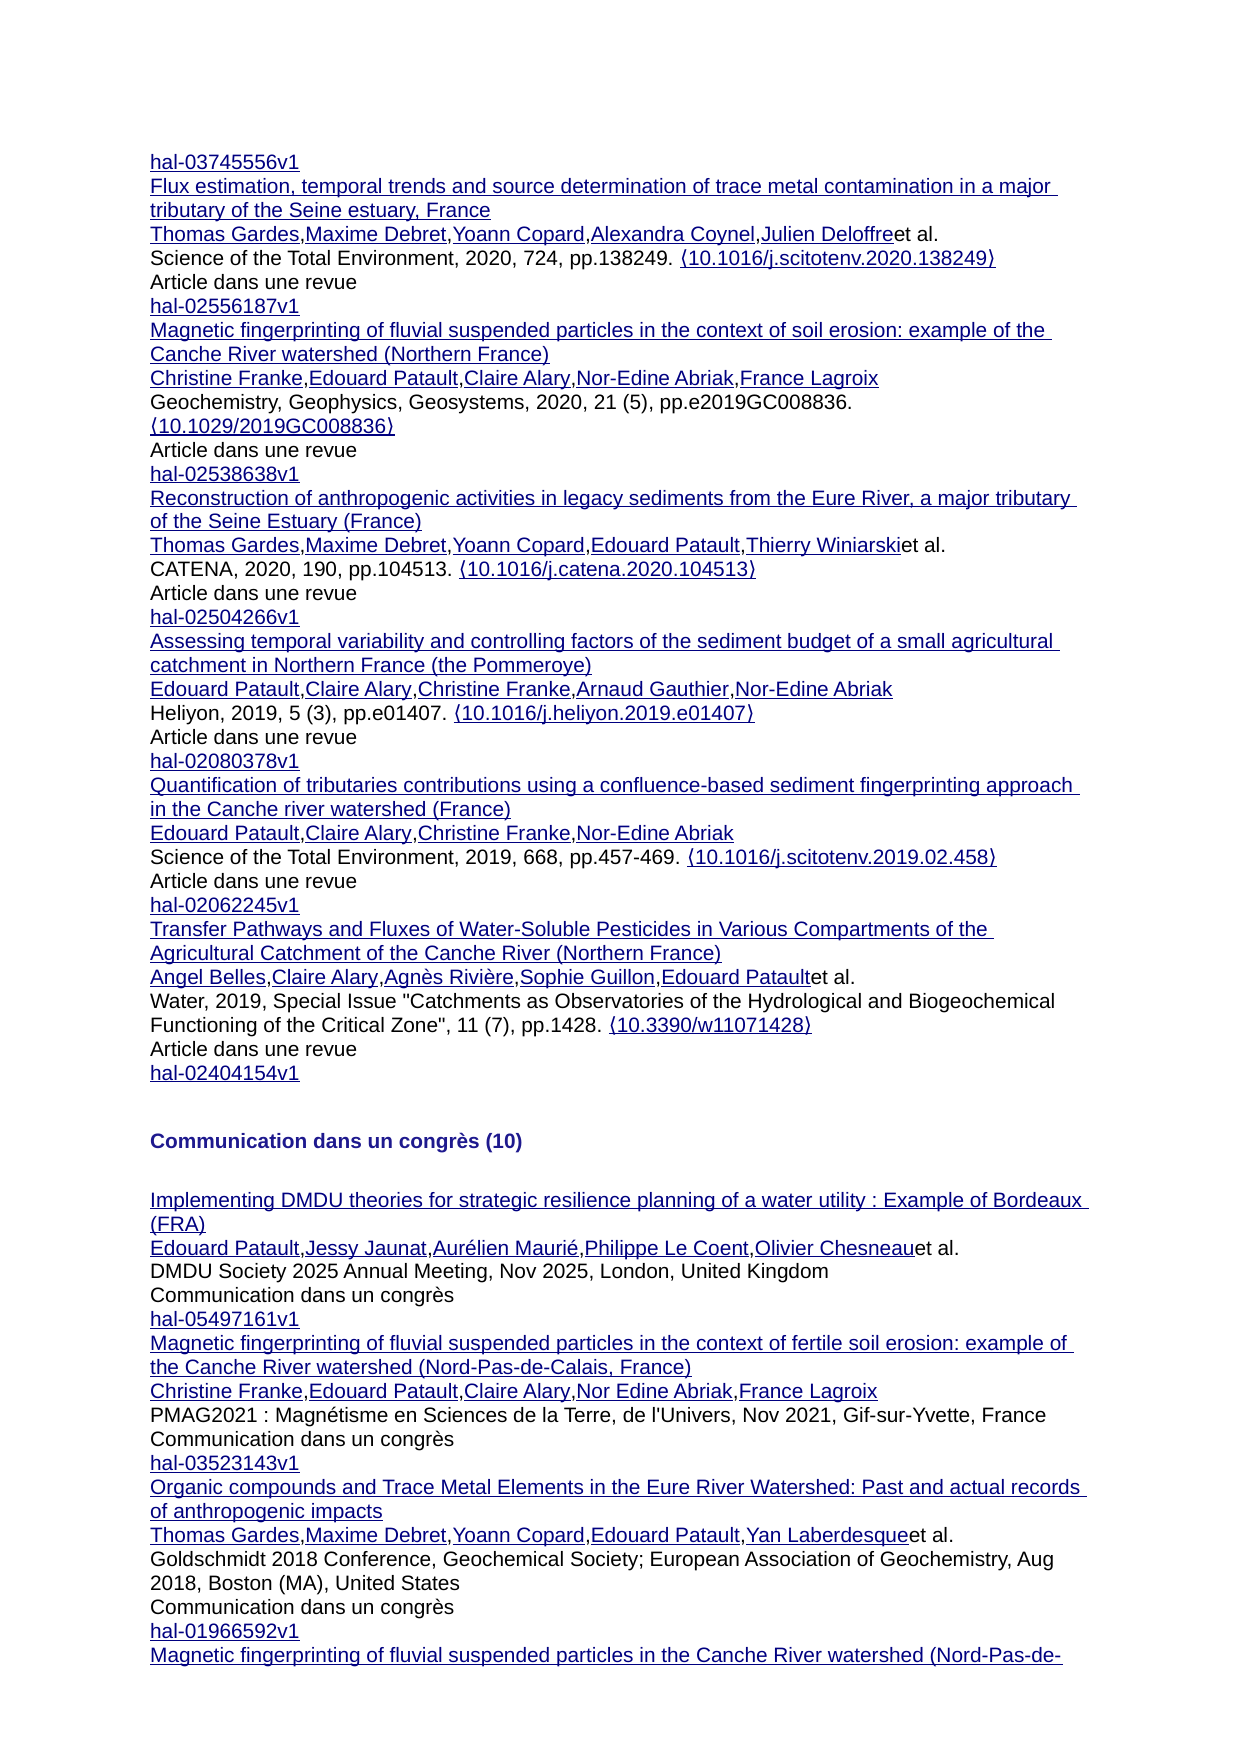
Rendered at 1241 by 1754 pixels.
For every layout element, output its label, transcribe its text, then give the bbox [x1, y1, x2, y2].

table_cell Flux estimation, temporal trends and source determination of trace metal contamination in a major tributary of the Seine estuary, France Thomas Gardes,Maxime Debret,Yoann Copard,Alexandra Coynel,Julien Deloffreet al. Science of the Total Environment, 2020, 724, pp.138249. ⟨10.1016/j.scitotenv.2020.138249⟩ Article dans une revue hal-02556187v1 [150, 174, 1090, 318]
table_cell Assessing temporal variability and controlling factors of the sediment budget of a small agricultural catchment in Northern France (the Pommeroye) Edouard Patault,Claire Alary,Christine Franke,Arnaud Gauthier,Nor-Edine Abriak Heliyon, 2019, 5 (3), pp.e01407. ⟨10.1016/j.heliyon.2019.e01407⟩ Article dans une revue hal-02080378v1 [150, 629, 1090, 773]
table_cell Magnetic fingerprinting of fluvial suspended particles in the context of fertile soil erosion: example of the Canche River watershed (Nord-Pas-de-Calais, France) Christine Franke,Edouard Patault,Claire Alary,Nor Edine Abriak,France Lagroix PMAG2021 : Magnétisme en Sciences de la Terre, de l'Univers, Nov 2021, Gif-sur-Yvette, France Communication dans un congrès hal-03523143v1 [150, 1331, 1090, 1475]
table_cell Magnetic fingerprinting of fluvial suspended particles in the context of soil erosion: example of the Canche River watershed (Northern France) Christine Franke,Edouard Patault,Claire Alary,Nor-Edine Abriak,France Lagroix Geochemistry, Geophysics, Geosystems, 2020, 21 (5), pp.e2019GC008836. ⟨10.1029/2019GC008836⟩ Article dans une revue hal-02538638v1 [150, 318, 1090, 485]
table_cell hal-03745556v1 [150, 150, 1090, 174]
table_cell Quantification of tributaries contributions using a confluence-based sediment fingerprinting approach in the Canche river watershed (France) Edouard Patault,Claire Alary,Christine Franke,Nor-Edine Abriak Science of the Total Environment, 2019, 668, pp.457-469. ⟨10.1016/j.scitotenv.2019.02.458⟩ Article dans une revue hal-02062245v1 [150, 773, 1090, 917]
table_cell Reconstruction of anthropogenic activities in legacy sediments from the Eure River, a major tributary of the Seine Estuary (France) Thomas Gardes,Maxime Debret,Yoann Copard,Edouard Patault,Thierry Winiarskiet al. CATENA, 2020, 190, pp.104513. ⟨10.1016/j.catena.2020.104513⟩ Article dans une revue hal-02504266v1 [150, 485, 1090, 629]
table_cell Organic compounds and Trace Metal Elements in the Eure River Watershed: Past and actual records of anthropogenic impacts Thomas Gardes,Maxime Debret,Yoann Copard,Edouard Patault,Yan Laberdesqueet al. Goldschmidt 2018 Conference, Geochemical Society; European Association of Geochemistry, Aug 2018, Boston (MA), United States Communication dans un congrès hal-01966592v1 [150, 1475, 1090, 1643]
table_cell Transfer Pathways and Fluxes of Water-Soluble Pesticides in Various Compartments of the Agricultural Catchment of the Canche River (Northern France) Angel Belles,Claire Alary,Agnès Rivière,Sophie Guillon,Edouard Pataultet al. Water, 2019, Special Issue "Catchments as Observatories of the Hydrological and Biogeochemical Functioning of the Critical Zone", 11 (7), pp.1428. ⟨10.3390/w11071428⟩ Article dans une revue hal-02404154v1 [150, 917, 1090, 1084]
table_cell Magnetic fingerprinting of fluvial suspended particles in the Canche River watershed (Nord-Pas-de- [150, 1643, 1090, 1667]
table_header Implementing DMDU theories for strategic resilience planning of a water utility : Example of Bordeaux (FRA) Edouard Patault,Jessy Jaunat,Aurélien Maurié,Philippe Le Coent,Olivier Chesneauet al. DMDU Society 2025 Annual Meeting, Nov 2025, London, United Kingdom Communication dans un congrès hal-05497161v1 [150, 1188, 1090, 1331]
subtitle Communication dans un congrès (10) [150, 1129, 1090, 1153]
